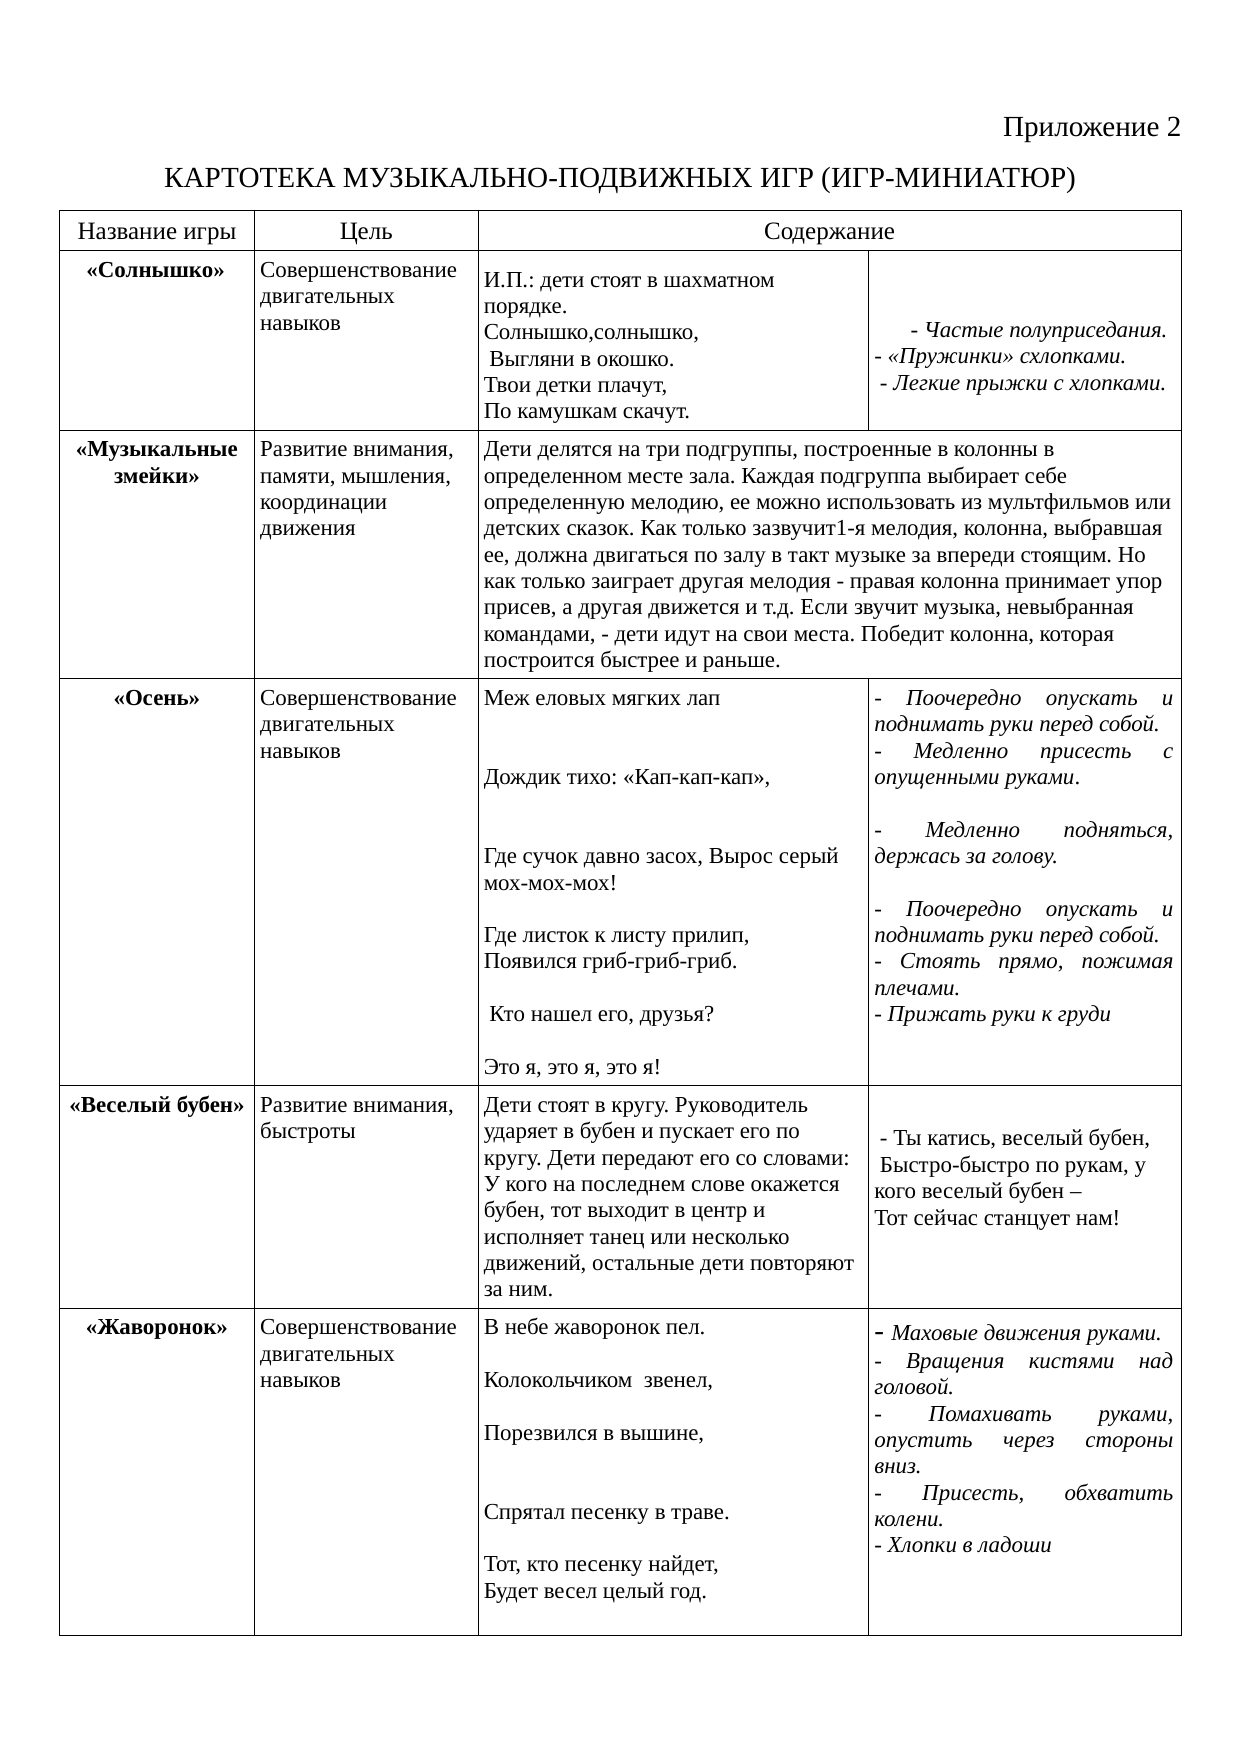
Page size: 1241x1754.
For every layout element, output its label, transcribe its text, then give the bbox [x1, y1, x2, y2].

table_cell «Веселый бубен» [60, 1086, 254, 1307]
table_cell «Осень» [60, 679, 254, 1085]
table_cell - Поочередно опускать и поднимать руки перед собой. - Медленно присесть с опущенными руками. - Медленно подняться, держась за голову. - Поочередно опускать и поднимать руки перед собой. - Стоять прямо, пожимая плечами. - Прижать руки к груди [869, 679, 1181, 1085]
table_cell Развитие внимания, быстроты [255, 1086, 478, 1307]
table_cell «Музыкальные змейки» [60, 431, 254, 678]
table_cell - Частые полуприседания. - «Пружинки» схлопками. - Легкие прыжки с хлопками. [869, 251, 1181, 429]
table_cell Дети стоят в кругу. Руководитель ударяет в бубен и пускает его по кругу. Дети передают его со словами: У кого на последнем слове окажется бубен, тот выходит в центр и исполняет танец или несколько движений, остальные дети повторяют за ним. [479, 1086, 868, 1307]
table_cell Совершенствование двигательных навыков [255, 679, 478, 1085]
table_cell Меж еловых мягких лап Дождик тихо: «Кап-кaп-кап», Где сучок давно засох, Вырос серый мох-мох-мох! Где листок к листу прилип, Появился гриб-гриб-гриб. Кто нашел его, друзья? Это я, это я, это я! [479, 679, 868, 1085]
table_cell И.П.: дети стоят в шахматном порядке. Солнышко,солнышко, Выгляни в окошко. Твои детки плачут, По камушкам скачут. [479, 251, 868, 429]
table_cell «Жаворонок» [60, 1309, 254, 1635]
table_cell - Маховые движения руками. - Вращения кистями над головой. - Помахивать руками, опустить через стороны вниз. - Присесть, обхватить колени. - Хлопки в ладоши [869, 1309, 1181, 1635]
table_cell «Солнышко» [60, 251, 254, 429]
table_cell Дети делятся на три подгруппы, построенные в колонны в определенном месте зала. Каждая подгруппа выбирает себе определенную мелодию, ее можно использовать из мультфильмов или детских сказок. Как только зазвучит1-я мелодия, колонна, выбравшая ее, должна двигаться по залу в такт музыке за впереди стоящим. Но как только заиграет другая мелодия - правая колонна принимает упор присев, а другая движется и т.д. Если звучит музыка, невыбранная командами, - дети идут на свои места. Победит колонна, которая построится быстрее и раньше. [479, 431, 1181, 678]
table_cell - Ты катись, веселый бубен, Быстро-быстро по рукам, у кого веселый бубен – Тот сейчас станцует нам! [869, 1086, 1181, 1307]
table_header Содержание [479, 211, 1181, 250]
table_header Название игры [60, 211, 254, 250]
subtitle Приложение 2 [59, 109, 1181, 143]
table_cell Совершенствование двигательных навыков [255, 1309, 478, 1635]
table_cell В небе жаворонок пел. Колокольчиком звенел, Порезвился в вышине, Спрятал песенку в траве. Тот, кто песенку найдет, Будет весел целый год. [479, 1309, 868, 1635]
table_header Цель [255, 211, 478, 250]
table_cell Совершенствование двигательных навыков [255, 251, 478, 429]
table_cell Развитие внимания, памяти, мышления, координации движения [255, 431, 478, 678]
subtitle КАРТОТЕКА МУЗЫКАЛЬНО-ПОДВИЖНЫХ ИГР (ИГР-МИНИАТЮР) [59, 160, 1181, 193]
